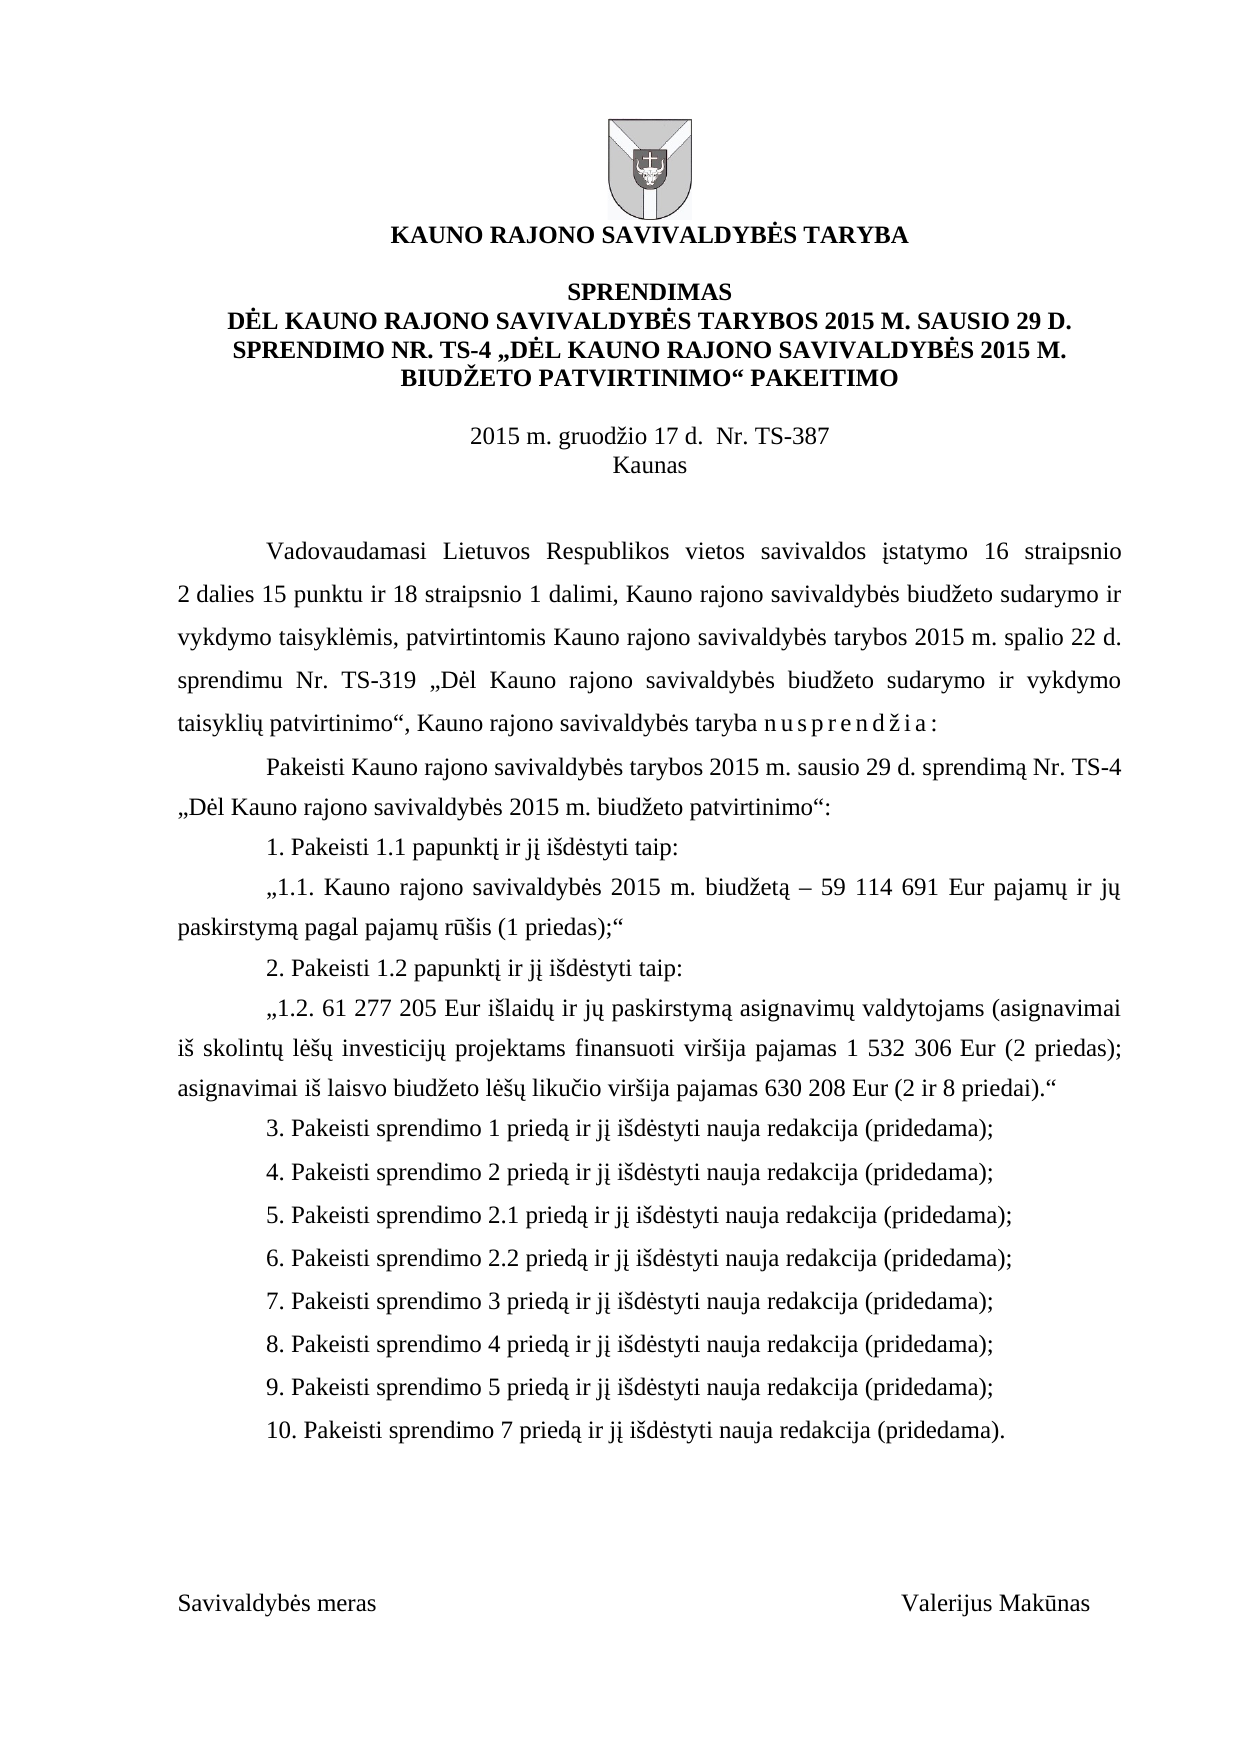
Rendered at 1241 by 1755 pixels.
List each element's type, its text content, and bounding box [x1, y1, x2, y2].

text 7. Pakeisti sprendimo 3 priedą ir jį išdėstyti nauja redakcija (pridedama); [177, 1286, 1122, 1315]
text 2015 m. gruodžio 17 d. Nr. TS-387 [177, 421, 1122, 450]
text Vadovaudamasi Lietuvos Respublikos vietos savivaldos įstatymo 16 straipsnio 2 dalies 15 punktu ir 18 straipsnio 1 dalimi, Kauno rajono savivaldybės biudžeto sudarymo ir vykdymo taisyklėmis, patvirtintomis Kauno rajono savivaldybės tarybos 2015 m. spalio 22 d. sprendimu Nr. TS-319 „Dėl Kauno rajono savivaldybės biudžeto sudarymo ir vykdymo taisyklių patvirtinimo“, Kauno rajono savivaldybės taryba nusprendžia: [177, 536, 1122, 737]
text 8. Pakeisti sprendimo 4 priedą ir jį išdėstyti nauja redakcija (pridedama); [177, 1329, 1122, 1358]
text 10. Pakeisti sprendimo 7 priedą ir jį išdėstyti nauja redakcija (pridedama). [177, 1415, 1122, 1444]
text KAUNO RAJONO SAVIVALDYBĖS TARYBA [177, 220, 1122, 248]
text 2. Pakeisti 1.2 papunktį ir jį išdėstyti taip: [177, 953, 1122, 981]
text Kaunas [177, 450, 1122, 478]
text 5. Pakeisti sprendimo 2.1 priedą ir jį išdėstyti nauja redakcija (pridedama); [177, 1200, 1122, 1228]
text DĖL KAUNO RAJONO SAVIVALDYBĖS TARYBOS 2015 M. SAUSIO 29 D. SPRENDIMO NR. TS-4 „DĖL KAUNO RAJONO SAVIVALDYBĖS 2015 M. BIUDŽETO PATVIRTINIMO“ PAKEITIMO [177, 306, 1122, 392]
text 1. Pakeisti 1.1 papunktį ir jį išdėstyti taip: [177, 832, 1122, 861]
text 3. Pakeisti sprendimo 1 priedą ir jį išdėstyti nauja redakcija (pridedama); [177, 1113, 1122, 1142]
text 9. Pakeisti sprendimo 5 priedą ir jį išdėstyti nauja redakcija (pridedama); [177, 1372, 1122, 1401]
text Savivaldybės meras Valerijus Makūnas [177, 1588, 1122, 1617]
text 4. Pakeisti sprendimo 2 priedą ir jį išdėstyti nauja redakcija (pridedama); [177, 1157, 1122, 1185]
text 6. Pakeisti sprendimo 2.2 priedą ir jį išdėstyti nauja redakcija (pridedama); [177, 1243, 1122, 1272]
text SPRENDIMAS [177, 277, 1122, 306]
text Pakeisti Kauno rajono savivaldybės tarybos 2015 m. sausio 29 d. sprendimą Nr. TS-4 „Dėl Kauno rajono savivaldybės 2015 m. biudžeto patvirtinimo“: [177, 752, 1122, 821]
text „1.2. 61 277 205 Eur išlaidų ir jų paskirstymą asignavimų valdytojams (asignavimai iš skolintų lėšų investicijų projektams finansuoti viršija pajamas 1 532 306 Eur (2 priedas); asignavimai iš laisvo biudžeto lėšų likučio viršija pajamas 630 208 Eur (2 ir 8 priedai).“ [177, 993, 1122, 1102]
text „1.1. Kauno rajono savivaldybės 2015 m. biudžetą – 59 114 691 Eur pajamų ir jų paskirstymą pagal pajamų rūšis (1 priedas);“ [177, 872, 1122, 941]
